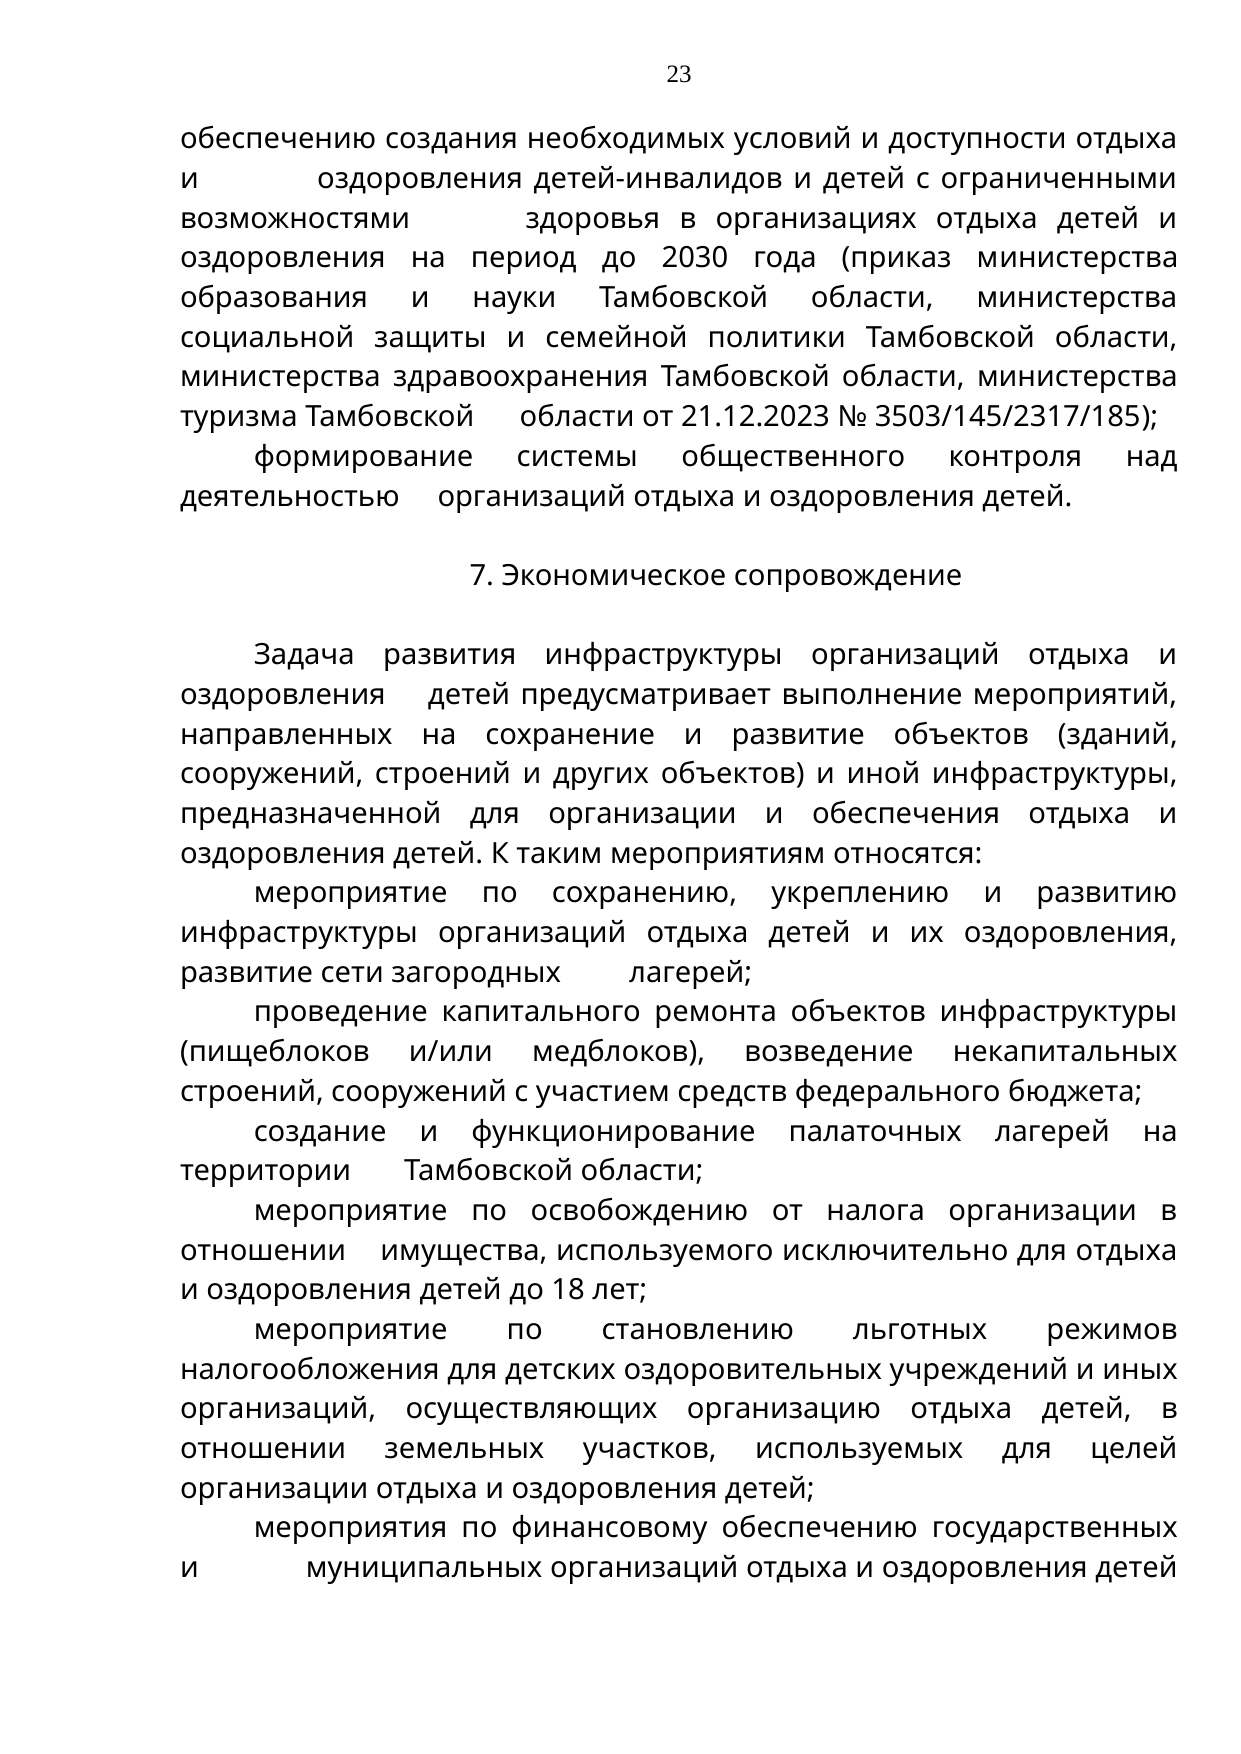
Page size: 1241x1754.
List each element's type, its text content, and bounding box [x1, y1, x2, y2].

text мероприятия по финансовому обеспечению государственных и муниципальных организаций отдыха и оздоровления детей [180, 1507, 1178, 1586]
text формирование системы общественного контроля над деятельностью организаций отдыха и оздоровления детей. [180, 435, 1178, 514]
text 7. Экономическое сопровождение [253, 554, 1178, 594]
text мероприятие по сохранению, укреплению и развитию инфраструктуры организаций отдыха детей и их оздоровления, развитие сети загородных лагерей; [180, 872, 1178, 991]
text создание и функционирование палаточных лагерей на территории Тамбовской области; [180, 1110, 1178, 1189]
text мероприятие по становлению льготных режимов налогообложения для детских оздоровительных учреждений и иных организаций, осуществляющих организацию отдыха детей, в отношении земельных участков, используемых для целей организации отдыха и оздоровления детей; [180, 1308, 1178, 1507]
text обеспечению создания необходимых условий и доступности отдыха и оздоровления детей-инвалидов и детей с ограниченными возможностями здоровья в организациях отдыха детей и оздоровления на период до 2030 года (приказ министерства образования и науки Тамбовской области, министерства социальной защиты и семейной политики Тамбовской области, министерства здравоохранения Тамбовской области, министерства туризма Тамбовской области от 21.12.2023 № 3503/145/2317/185); [180, 118, 1178, 435]
text проведение капитального ремонта объектов инфраструктуры (пищеблоков и/или медблоков), возведение некапитальных строений, сооружений с участием средств федерального бюджета; [180, 991, 1178, 1110]
text Задача развития инфраструктуры организаций отдыха и оздоровления детей предусматривает выполнение мероприятий, направленных на сохранение и развитие объектов (зданий, сооружений, строений и других объектов) и иной инфраструктуры, предназначенной для организации и обеспечения отдыха и оздоровления детей. К таким мероприятиям относятся: [180, 633, 1178, 872]
text мероприятие по освобождению от налога организации в отношении имущества, используемого исключительно для отдыха и оздоровления детей до 18 лет; [180, 1189, 1178, 1308]
